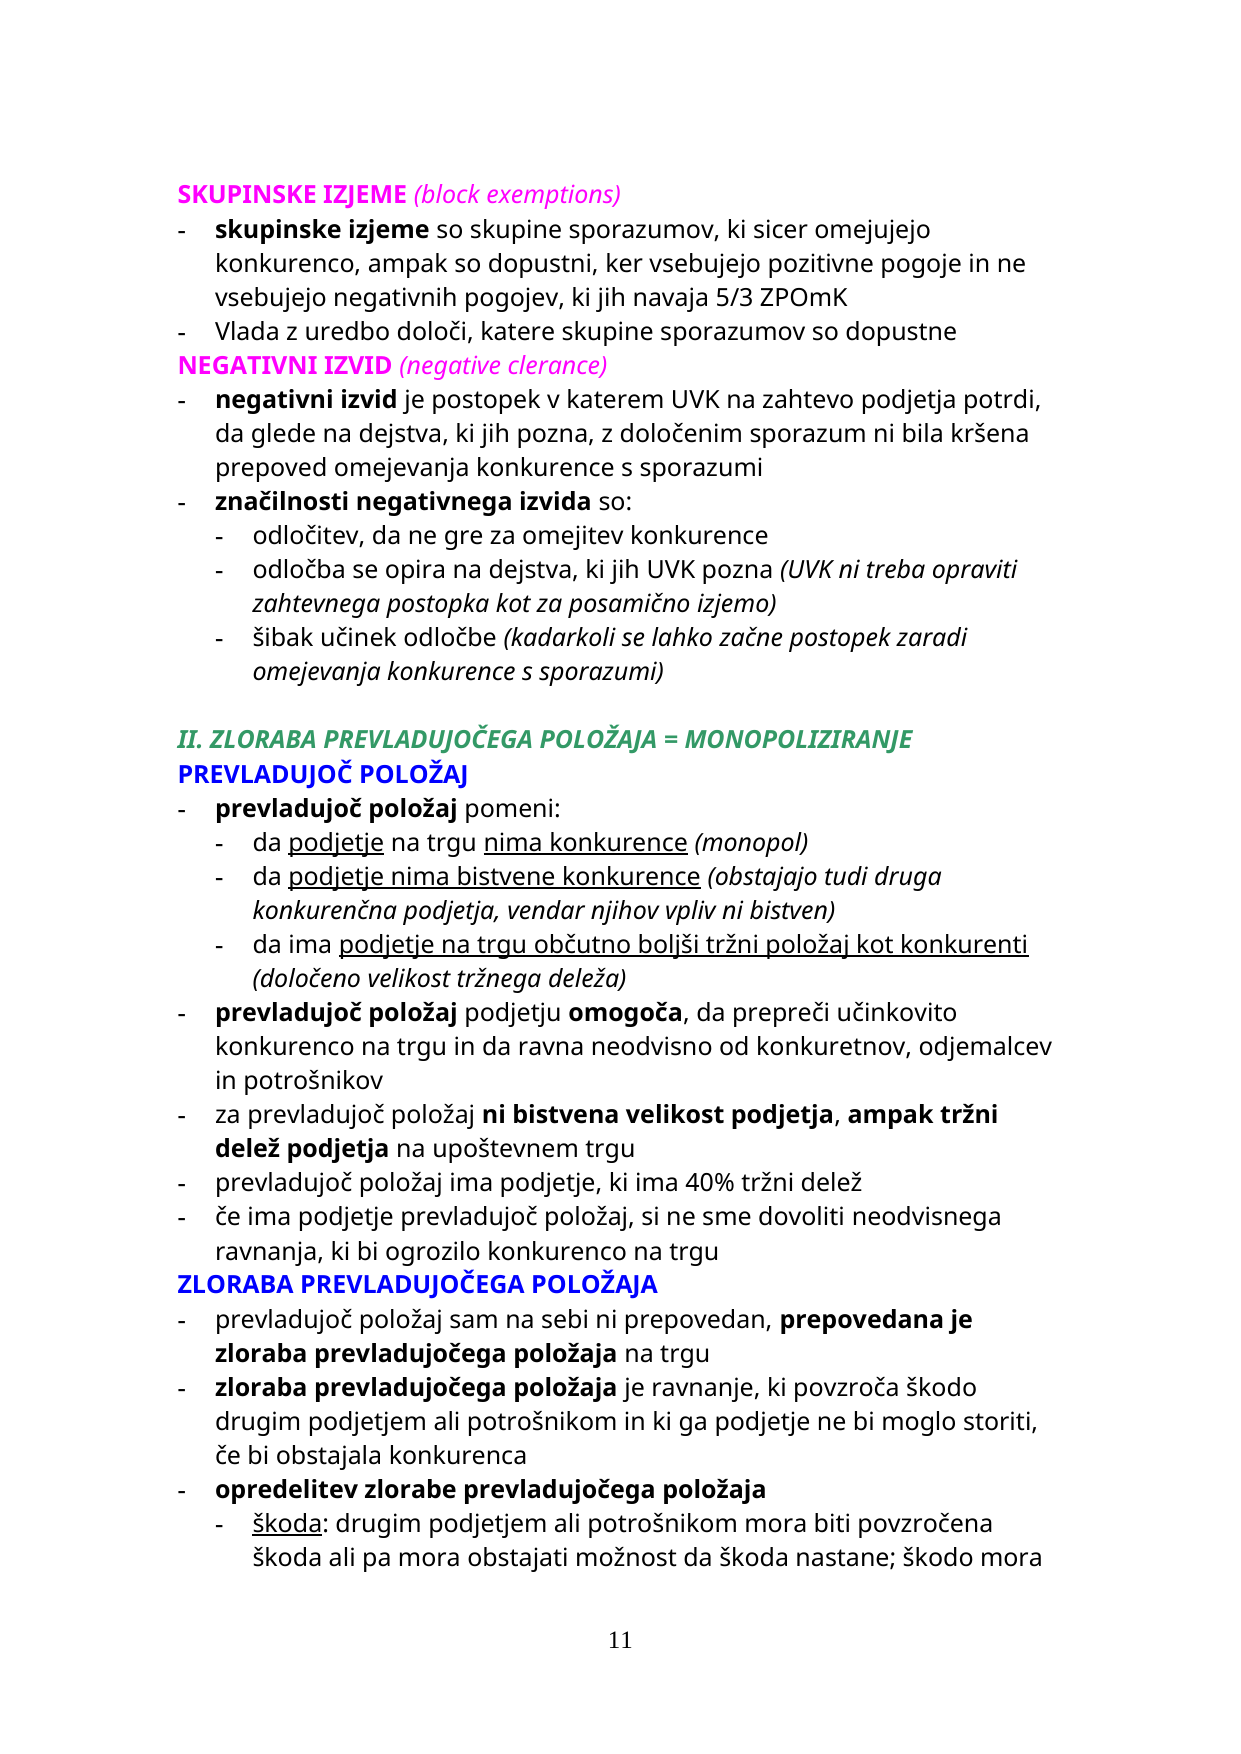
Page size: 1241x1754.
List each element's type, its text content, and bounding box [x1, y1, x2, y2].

list značilnosti negativnega izvida so: [177, 484, 1063, 518]
list če ima podjetje prevladujoč položaj, si ne sme dovoliti neodvisnega ravnanja, ki bi ogrozilo konkurenco na trgu [177, 1199, 1063, 1267]
list prevladujoč položaj ima podjetje, ki ima 40% tržni delež [177, 1165, 1063, 1199]
list da ima podjetje na trgu občutno boljši tržni položaj kot konkurenti (določeno velikost tržnega deleža) [215, 927, 1063, 995]
subtitle II. ZLORABA PREVLADUJOČEGA POLOŽAJA = MONOPOLIZIRANJE [177, 722, 1063, 756]
subtitle PREVLADUJOČ POLOŽAJ [177, 756, 1063, 790]
list da podjetje na trgu nima konkurence (monopol) [215, 824, 1063, 858]
list odločitev, da ne gre za omejitev konkurence [215, 518, 1063, 552]
subtitle SKUPINSKE IZJEME (block exemptions) [177, 177, 1063, 211]
subtitle ZLORABA PREVLADUJOČEGA POLOŽAJA [177, 1267, 1063, 1301]
list prevladujoč položaj sam na sebi ni prepovedan, prepovedana je zloraba prevladujočega položaja na trgu [177, 1301, 1063, 1369]
list skupinske izjeme so skupine sporazumov, ki sicer omejujejo konkurenco, ampak so dopustni, ker vsebujejo pozitivne pogoje in ne vsebujejo negativnih pogojev, ki jih navaja 5/3 ZPOmK [177, 211, 1063, 313]
list da podjetje nima bistvene konkurence (obstajajo tudi druga konkurenčna podjetja, vendar njihov vpliv ni bistven) [215, 858, 1063, 927]
list šibak učinek odločbe (kadarkoli se lahko začne postopek zaradi omejevanja konkurence s sporazumi) [215, 620, 1063, 688]
list negativni izvid je postopek v katerem UVK na zahtevo podjetja potrdi, da glede na dejstva, ki jih pozna, z določenim sporazum ni bila kršena prepoved omejevanja konkurence s sporazumi [177, 382, 1063, 484]
list odločba se opira na dejstva, ki jih UVK pozna (UVK ni treba opraviti zahtevnega postopka kot za posamično izjemo) [215, 552, 1063, 620]
list opredelitev zlorabe prevladujočega položaja [177, 1472, 1063, 1506]
list prevladujoč položaj pomeni: [177, 790, 1063, 824]
list prevladujoč položaj podjetju omogoča, da prepreči učinkovito konkurenco na trgu in da ravna neodvisno od konkuretnov, odjemalcev in potrošnikov [177, 995, 1063, 1097]
subtitle NEGATIVNI IZVID (negative clerance) [177, 347, 1063, 382]
list za prevladujoč položaj ni bistvena velikost podjetja, ampak tržni delež podjetja na upoštevnem trgu [177, 1097, 1063, 1165]
list Vlada z uredbo določi, katere skupine sporazumov so dopustne [177, 313, 1063, 347]
list zloraba prevladujočega položaja je ravnanje, ki povzroča škodo drugim podjetjem ali potrošnikom in ki ga podjetje ne bi moglo storiti, če bi obstajala konkurenca [177, 1369, 1063, 1472]
list škoda: drugim podjetjem ali potrošnikom mora biti povzročena škoda ali pa mora obstajati možnost da škoda nastane; škodo mora [215, 1506, 1066, 1574]
